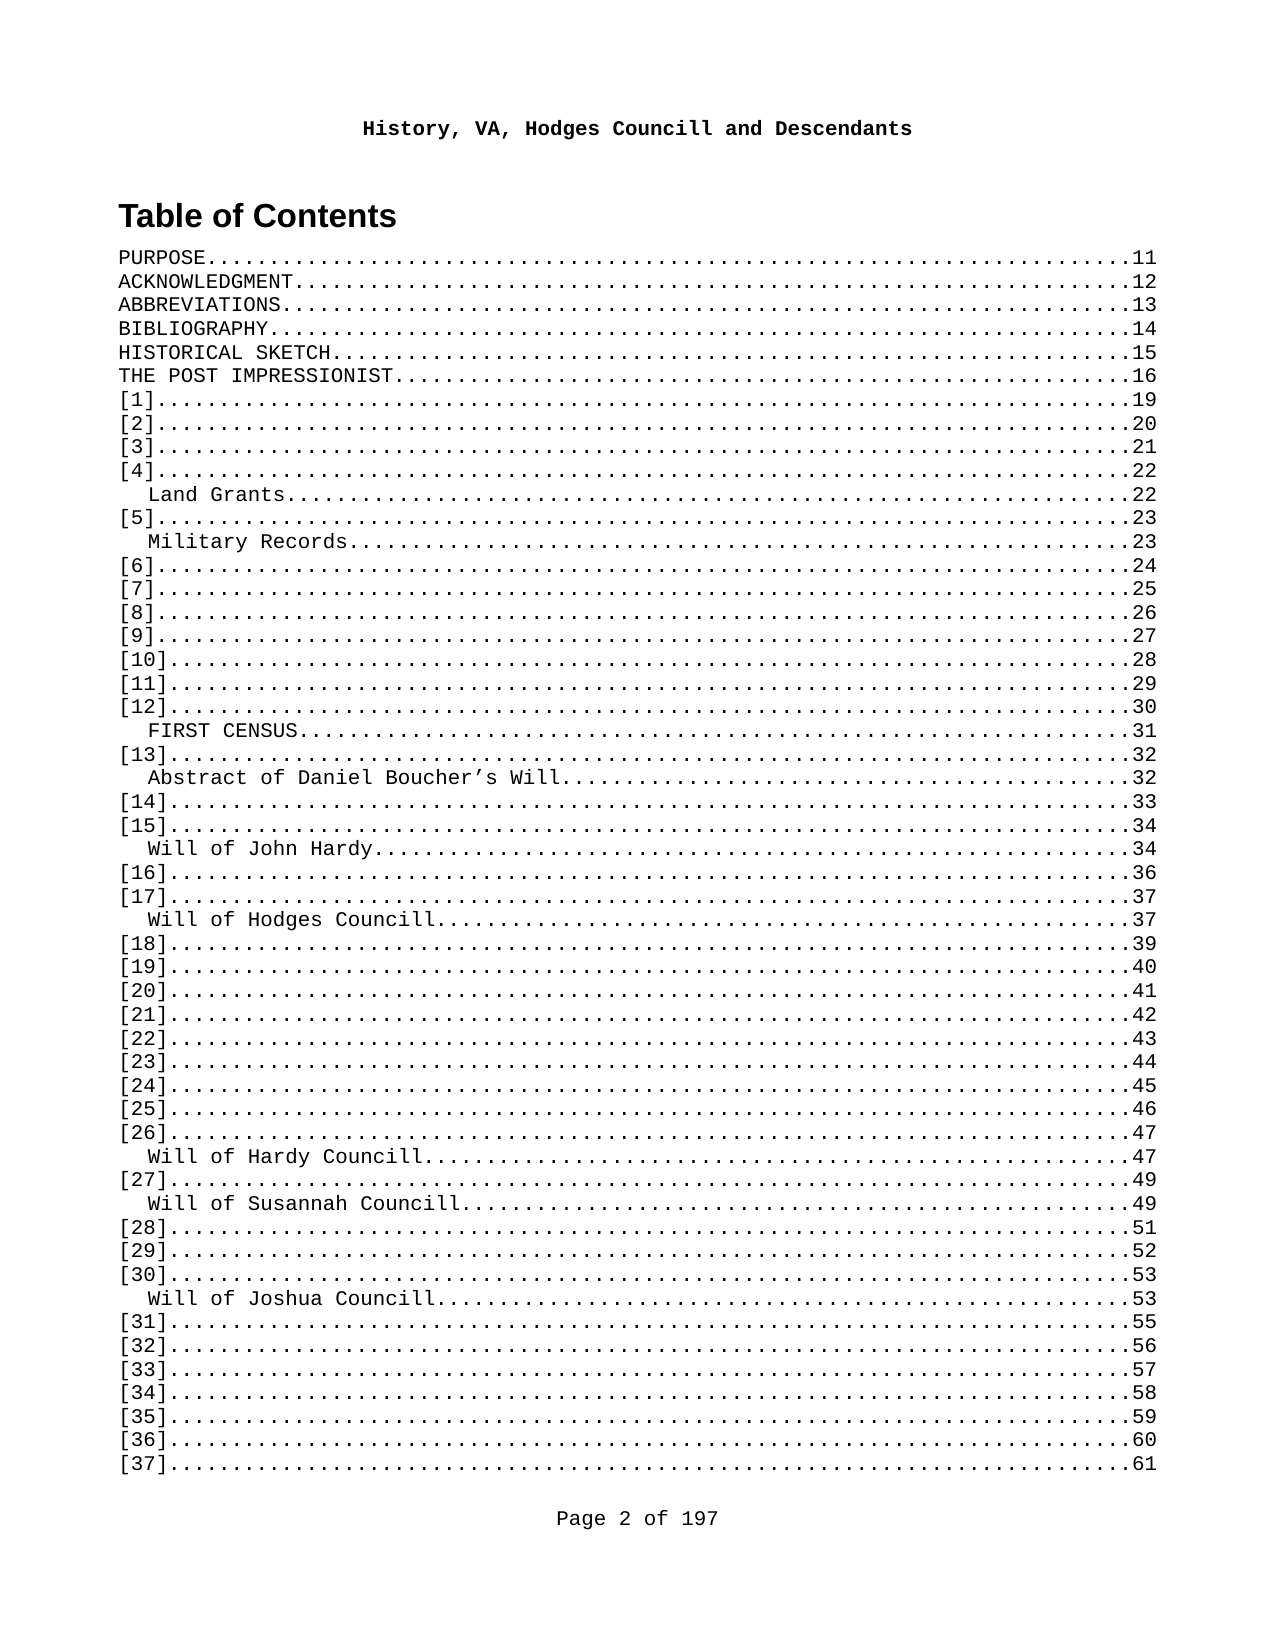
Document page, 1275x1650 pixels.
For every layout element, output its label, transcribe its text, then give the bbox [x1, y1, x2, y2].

text [3] 21 [118, 436, 1157, 460]
text [12] 30 [118, 696, 1157, 720]
text [13] 32 [118, 744, 1157, 767]
text [22] 43 [118, 1027, 1157, 1051]
text [32] 56 [118, 1335, 1157, 1358]
text [31] 55 [118, 1311, 1157, 1335]
text [37] 61 [118, 1453, 1157, 1477]
text ACKNOWLEDGMENT 12 [118, 271, 1157, 294]
text [36] 60 [118, 1429, 1157, 1453]
text [33] 57 [118, 1358, 1157, 1382]
text [25] 46 [118, 1098, 1157, 1122]
text Will of John Hardy 34 [148, 838, 1157, 862]
text [20] 41 [118, 980, 1157, 1004]
text [16] 36 [118, 862, 1157, 886]
text [29] 52 [118, 1240, 1157, 1264]
text Land Grants 22 [148, 484, 1157, 507]
text [11] 29 [118, 673, 1157, 696]
text [23] 44 [118, 1051, 1157, 1075]
text Will of Hardy Councill 47 [148, 1146, 1157, 1169]
text [8] 26 [118, 602, 1157, 626]
text ABBREVIATIONS 13 [118, 294, 1157, 318]
text [27] 49 [118, 1169, 1157, 1193]
text [1] 19 [118, 389, 1157, 413]
text [30] 53 [118, 1264, 1157, 1288]
text [19] 40 [118, 957, 1157, 980]
text [5] 23 [118, 507, 1157, 531]
text [17] 37 [118, 886, 1157, 909]
text Abstract of Daniel Boucher’s Will 32 [148, 767, 1157, 791]
text Will of Joshua Councill 53 [148, 1288, 1157, 1311]
text THE POST IMPRESSIONIST 16 [118, 365, 1157, 389]
text [10] 28 [118, 649, 1157, 673]
text [4] 22 [118, 460, 1157, 484]
text [14] 33 [118, 791, 1157, 815]
text [24] 45 [118, 1075, 1157, 1098]
text Military Records 23 [148, 531, 1157, 554]
text [15] 34 [118, 815, 1157, 838]
text [26] 47 [118, 1122, 1157, 1146]
text PURPOSE 11 [118, 247, 1157, 271]
subtitle Table of Contents [118, 196, 1157, 235]
text [21] 42 [118, 1004, 1157, 1027]
text Will of Hodges Councill 37 [148, 909, 1157, 933]
text HISTORICAL SKETCH 15 [118, 342, 1157, 365]
text FIRST CENSUS 31 [148, 720, 1157, 744]
text [9] 27 [118, 626, 1157, 649]
text Will of Susannah Councill 49 [148, 1193, 1157, 1217]
text [35] 59 [118, 1406, 1157, 1429]
text [2] 20 [118, 413, 1157, 436]
text [28] 51 [118, 1217, 1157, 1240]
text [34] 58 [118, 1382, 1157, 1406]
text [18] 39 [118, 933, 1157, 957]
text [6] 24 [118, 554, 1157, 578]
text BIBLIOGRAPHY 14 [118, 318, 1157, 342]
text [7] 25 [118, 578, 1157, 602]
